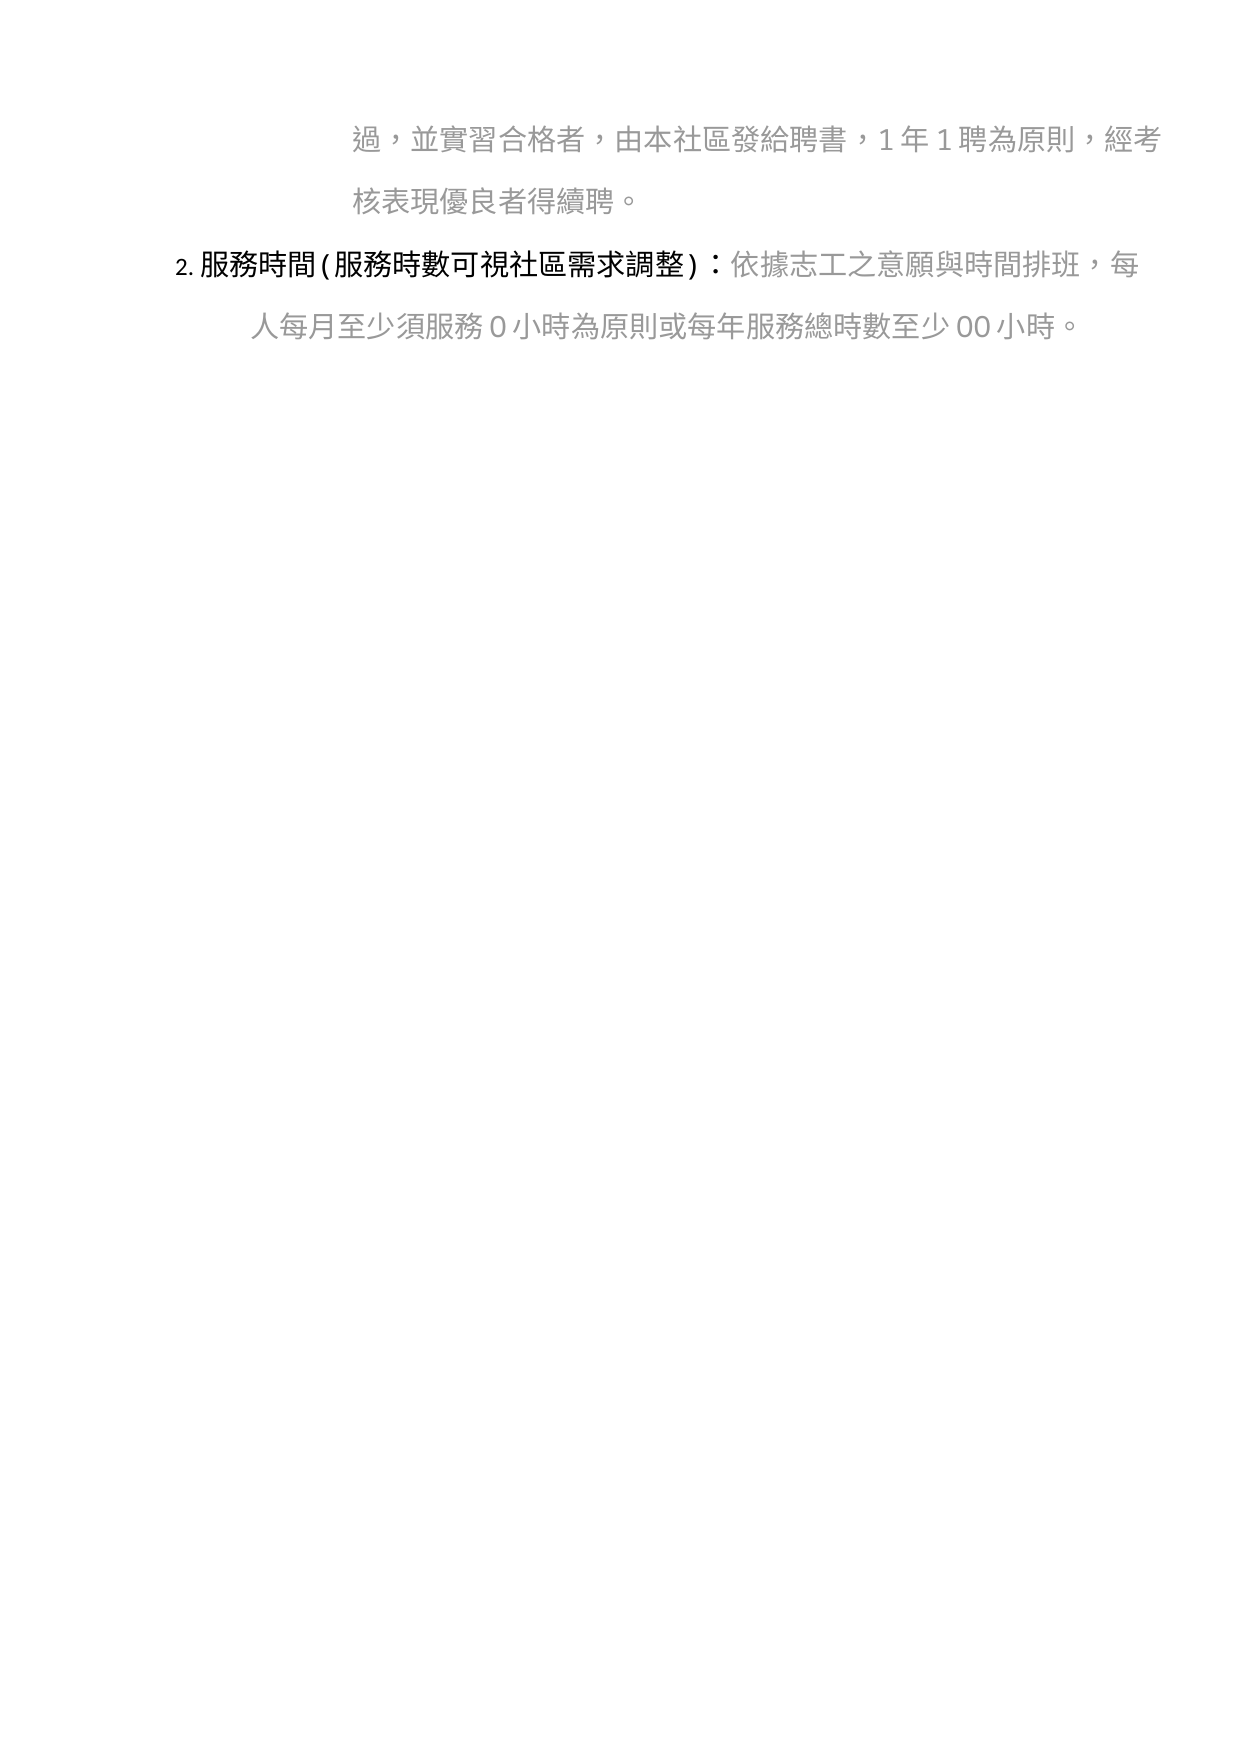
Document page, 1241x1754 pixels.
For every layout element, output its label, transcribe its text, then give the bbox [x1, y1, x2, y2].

list 過，並實習合格者，由本社區發給聘書，1年1聘為原則，經考核表現優良者得續聘。 [175, 96, 1165, 221]
list 服務時間(服務時數可視社區需求調整)：依據志工之意願與時間排班，每人每月至少須服務O小時為原則或每年服務總時數至少OO小時。 [175, 221, 1165, 346]
